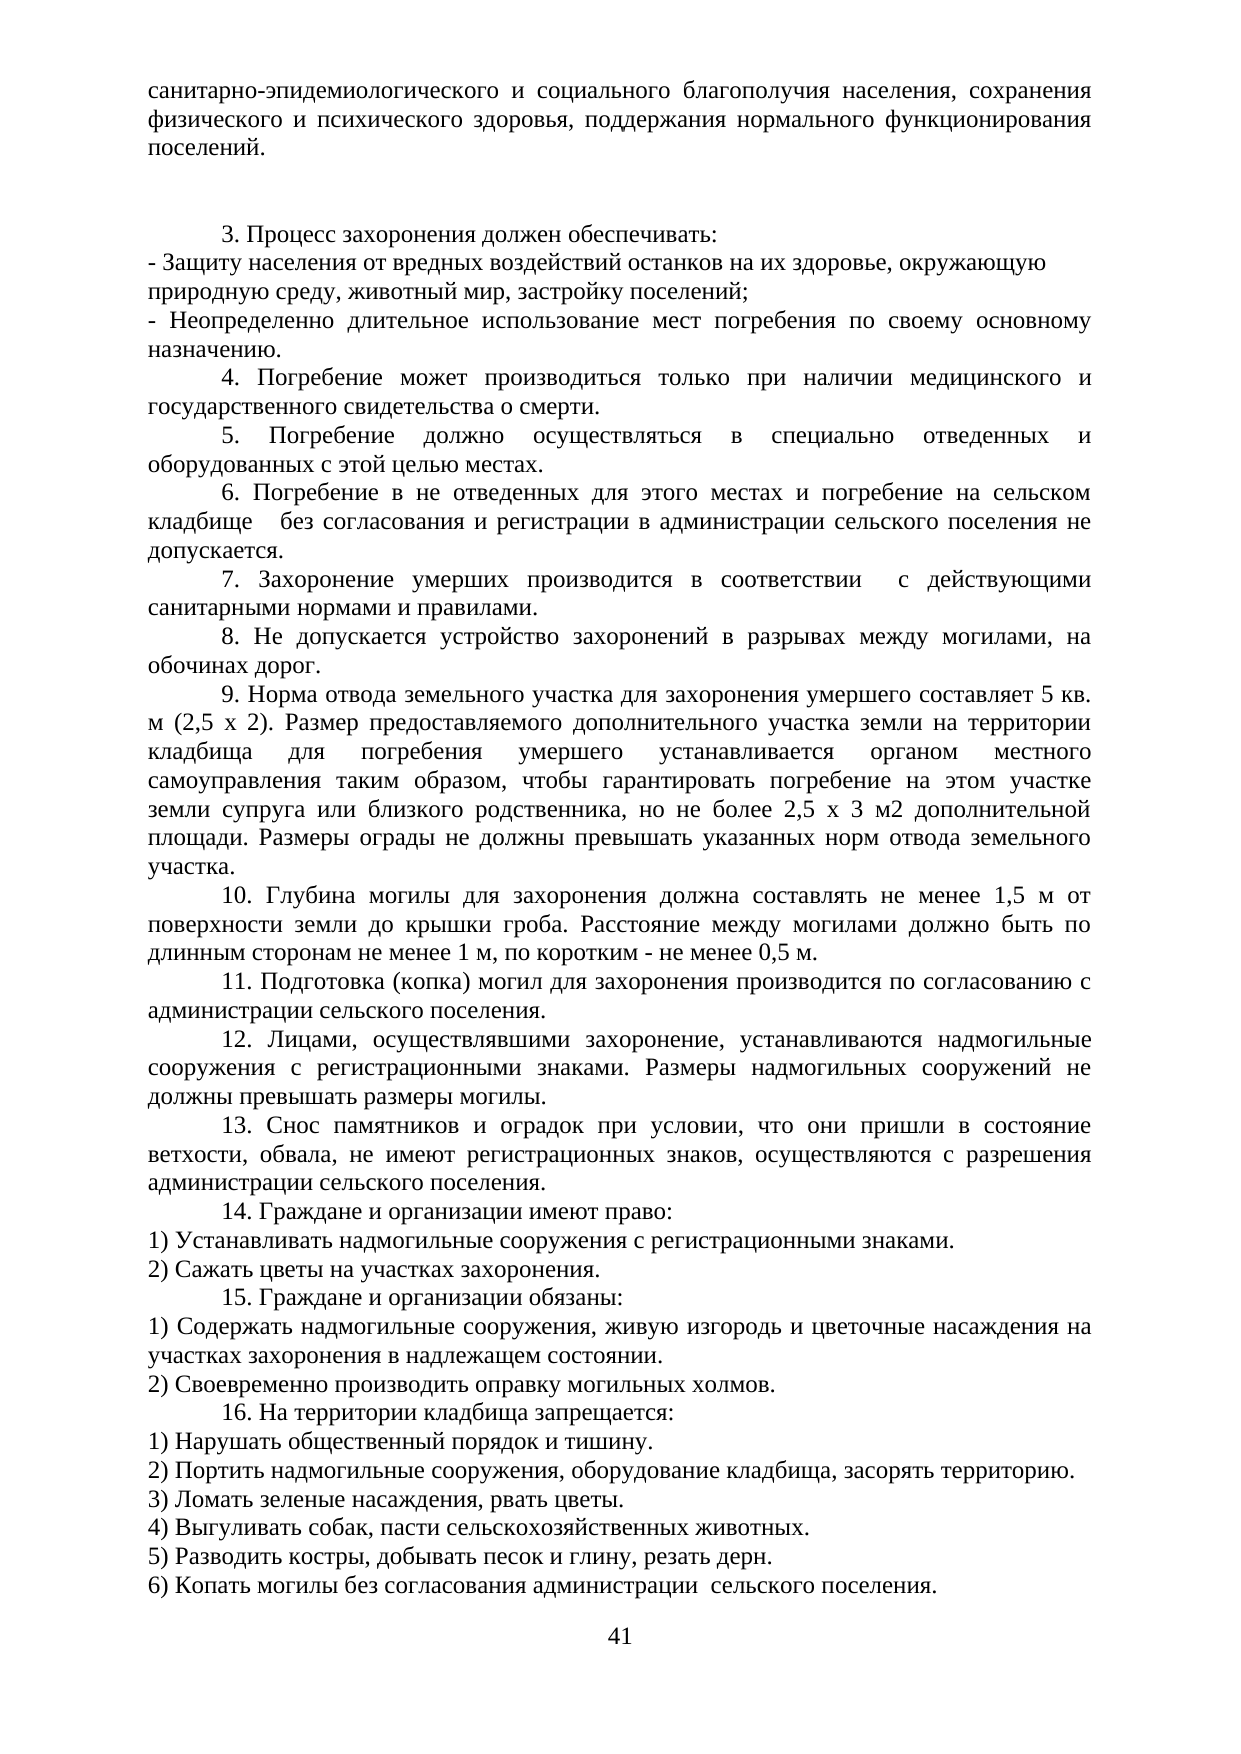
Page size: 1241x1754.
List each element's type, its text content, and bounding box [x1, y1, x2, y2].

text 2) Сажать цветы на участках захоронения. [148, 1254, 1092, 1282]
text 16. На территории кладбища запрещается: [148, 1397, 1092, 1426]
text 3. Процесс захоронения должен обеспечивать: [148, 219, 1092, 247]
text 12. Лицами, осуществлявшими захоронение, устанавливаются надмогильные сооружения с регистрационными знаками. Размеры надмогильных сооружений не должны превышать размеры могилы. [148, 1024, 1092, 1110]
text 5) Разводить костры, добывать песок и глину, резать дерн. [148, 1541, 1092, 1570]
text 11. Подготовка (копка) могил для захоронения производится по согласованию с администрации сельского поселения. [148, 966, 1092, 1024]
text 6) Копать могилы без согласования администрации сельского поселения. [148, 1570, 1092, 1599]
text 5. Погребение должно осуществляться в специально отведенных и оборудованных с этой целью местах. [148, 420, 1092, 477]
text 2) Портить надмогильные сооружения, оборудование кладбища, засорять территорию. [148, 1455, 1092, 1484]
text санитарно-эпидемиологического и социального благополучия населения, сохранения физического и психического здоровья, поддержания нормального функционирования поселений. [148, 75, 1092, 161]
text 1) Содержать надмогильные сооружения, живую изгородь и цветочные насаждения на участках захоронения в надлежащем состоянии. [148, 1311, 1092, 1369]
text 1) Нарушать общественный порядок и тишину. [148, 1426, 1092, 1455]
text 7. Захоронение умерших производится в соответствии с действующими санитарными нормами и правилами. [148, 564, 1092, 621]
text 14. Граждане и организации имеют право: [148, 1196, 1092, 1225]
text 10. Глубина могилы для захоронения должна составлять не менее 1,5 м от поверхности земли до крышки гроба. Расстояние между могилами должно быть по длинным сторонам не менее 1 м, по коротким - не менее 0,5 м. [148, 880, 1092, 966]
text - Защиту населения от вредных воздействий останков на их здоровье, окружающую [148, 247, 1092, 276]
text 13. Снос памятников и оградок при условии, что они пришли в состояние ветхости, обвала, не имеют регистрационных знаков, осуществляются с разрешения администрации сельского поселения. [148, 1110, 1092, 1196]
text 2) Своевременно производить оправку могильных холмов. [148, 1369, 1092, 1397]
text - Неопределенно длительное использование мест погребения по своему основному назначению. [148, 305, 1092, 362]
text 4) Выгуливать собак, пасти сельскохозяйственных животных. [148, 1512, 1092, 1541]
text 9. Норма отвода земельного участка для захоронения умершего составляет 5 кв. м (2,5 х 2). Размер предоставляемого дополнительного участка земли на территории кладбища для погребения умершего устанавливается органом местного самоуправления таким образом, чтобы гарантировать погребение на этом участке земли супруга или близкого родственника, но не более 2,5 х 3 м2 дополнительной площади. Размеры ограды не должны превышать указанных норм отвода земельного участка. [148, 679, 1092, 880]
text 3) Ломать зеленые насаждения, рвать цветы. [148, 1484, 1092, 1512]
text природную среду, животный мир, застройку поселений; [148, 276, 1092, 305]
text 8. Не допускается устройство захоронений в разрывах между могилами, на обочинах дорог. [148, 621, 1092, 679]
text 6. Погребение в не отведенных для этого местах и погребение на сельском кладбище без согласования и регистрации в администрации сельского поселения не допускается. [148, 477, 1092, 564]
text 15. Граждане и организации обязаны: [148, 1282, 1092, 1311]
text 4. Погребение может производиться только при наличии медицинского и государственного свидетельства о смерти. [148, 362, 1092, 420]
text 1) Устанавливать надмогильные сооружения с регистрационными знаками. [148, 1225, 1092, 1254]
